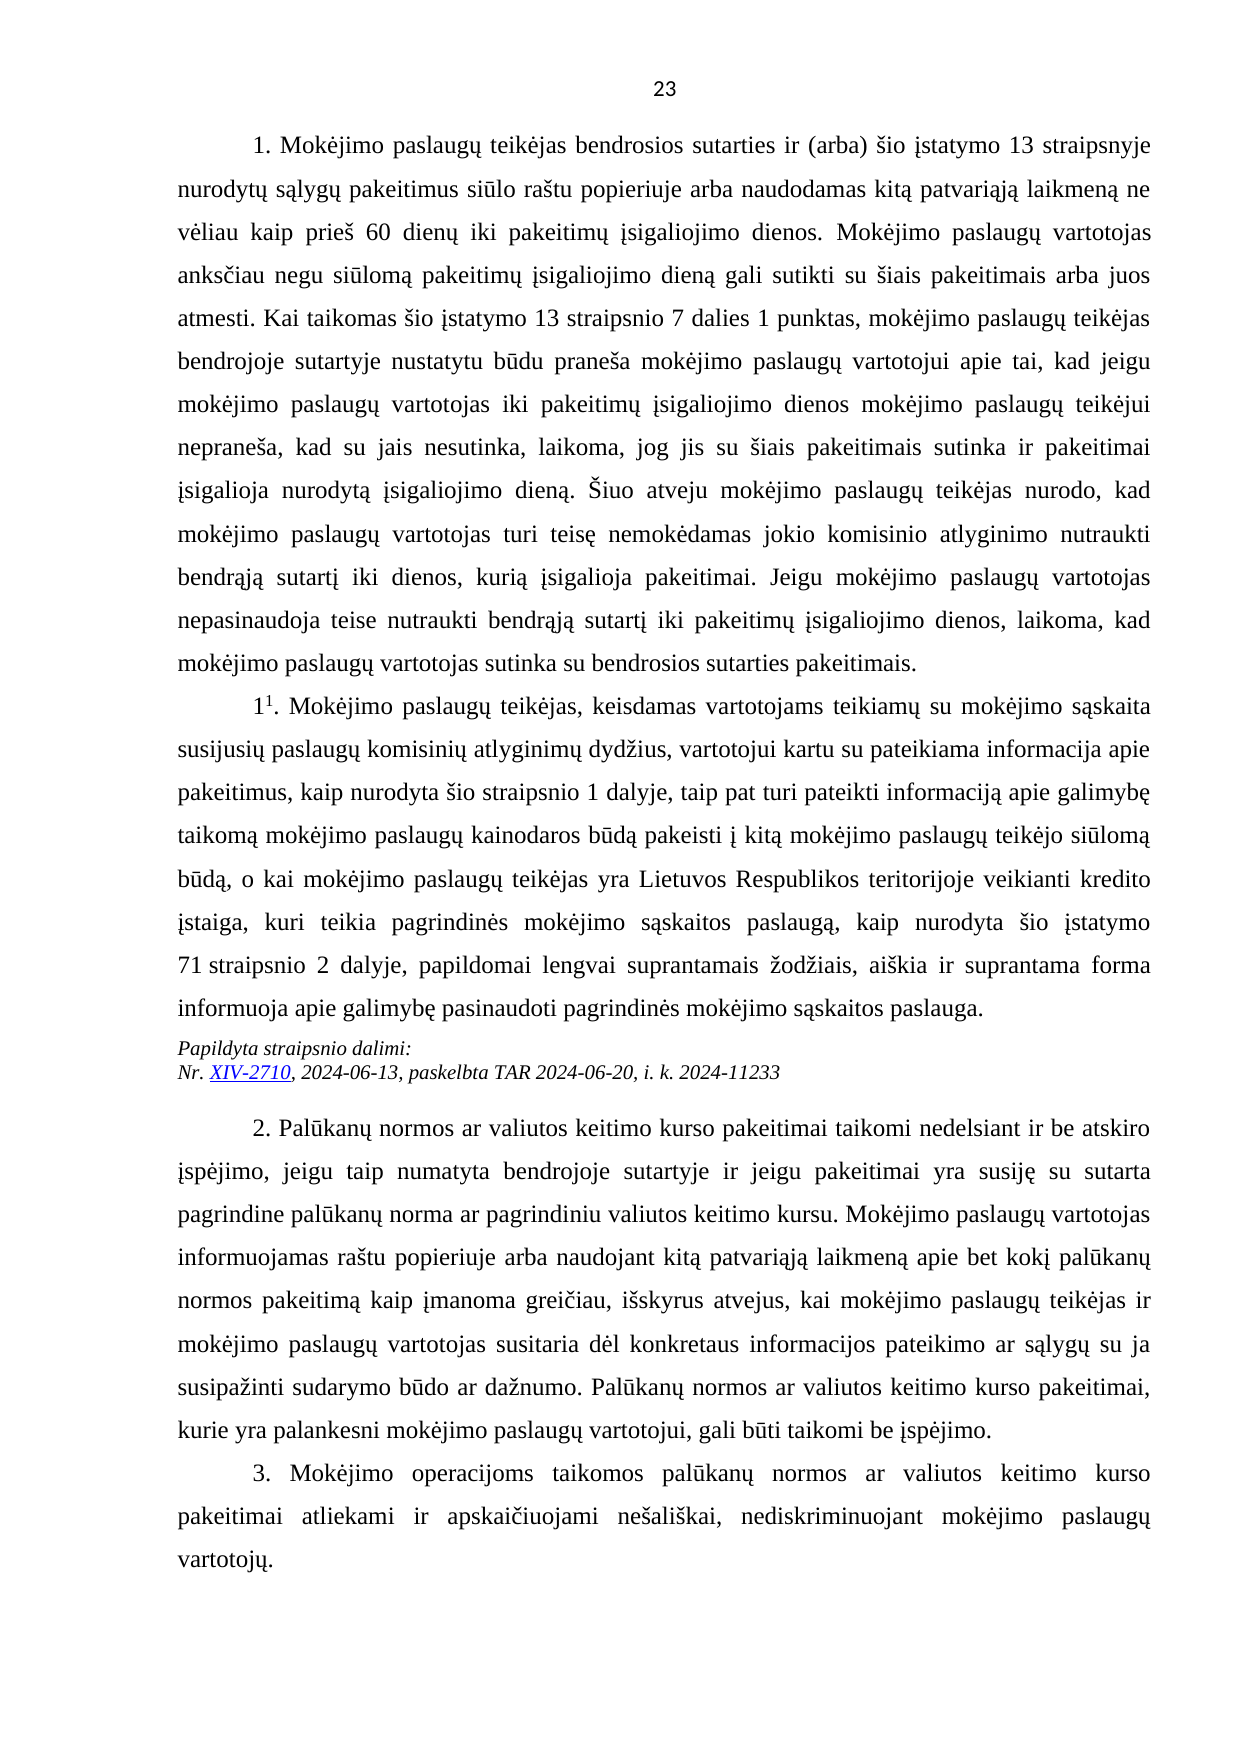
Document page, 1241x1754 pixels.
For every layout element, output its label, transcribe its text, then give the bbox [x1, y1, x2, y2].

text Papildyta straipsnio dalimi: [177, 1036, 1152, 1060]
text 2. Palūkanų normos ar valiutos keitimo kurso pakeitimai taikomi nedelsiant ir be atskiro įspėjimo, jeigu taip numatyta bendrojoje sutartyje ir jeigu pakeitimai yra susiję su sutarta pagrindine palūkanų norma ar pagrindiniu valiutos keitimo kursu. Mokėjimo paslaugų vartotojas informuojamas raštu popieriuje arba naudojant kitą patvariąją laikmeną apie bet kokį palūkanų normos pakeitimą kaip įmanoma greičiau, išskyrus atvejus, kai mokėjimo paslaugų teikėjas ir mokėjimo paslaugų vartotojas susitaria dėl konkretaus informacijos pateikimo ar sąlygų su ja susipažinti sudarymo būdo ar dažnumo. Palūkanų normos ar valiutos keitimo kurso pakeitimai, kurie yra palankesni mokėjimo paslaugų vartotojui, gali būti taikomi be įspėjimo. [177, 1113, 1152, 1444]
text 11. Mokėjimo paslaugų teikėjas, keisdamas vartotojams teikiamų su mokėjimo sąskaita susijusių paslaugų komisinių atlyginimų dydžius, vartotojui kartu su pateikiama informacija apie pakeitimus, kaip nurodyta šio straipsnio 1 dalyje, taip pat turi pateikti informaciją apie galimybę taikomą mokėjimo paslaugų kainodaros būdą pakeisti į kitą mokėjimo paslaugų teikėjo siūlomą būdą, o kai mokėjimo paslaugų teikėjas yra Lietuvos Respublikos teritorijoje veikianti kredito įstaiga, kuri teikia pagrindinės mokėjimo sąskaitos paslaugą, kaip nurodyta šio įstatymo 71 straipsnio 2 dalyje, papildomai lengvai suprantamais žodžiais, aiškia ir suprantama forma informuoja apie galimybę pasinaudoti pagrindinės mokėjimo sąskaitos paslauga. [177, 691, 1152, 1022]
text 3. Mokėjimo operacijoms taikomos palūkanų normos ar valiutos keitimo kurso pakeitimai atliekami ir apskaičiuojami nešališkai, nediskriminuojant mokėjimo paslaugų vartotojų. [177, 1458, 1152, 1573]
text Nr. XIV-2710, 2024-06-13, paskelbta TAR 2024-06-20, i. k. 2024-11233 [177, 1060, 1152, 1084]
text 1. Mokėjimo paslaugų teikėjas bendrosios sutarties ir (arba) šio įstatymo 13 straipsnyje nurodytų sąlygų pakeitimus siūlo raštu popieriuje arba naudodamas kitą patvariąją laikmeną ne vėliau kaip prieš 60 dienų iki pakeitimų įsigaliojimo dienos. Mokėjimo paslaugų vartotojas anksčiau negu siūlomą pakeitimų įsigaliojimo dieną gali sutikti su šiais pakeitimais arba juos atmesti. Kai taikomas šio įstatymo 13 straipsnio 7 dalies 1 punktas, mokėjimo paslaugų teikėjas bendrojoje sutartyje nustatytu būdu praneša mokėjimo paslaugų vartotojui apie tai, kad jeigu mokėjimo paslaugų vartotojas iki pakeitimų įsigaliojimo dienos mokėjimo paslaugų teikėjui nepraneša, kad su jais nesutinka, laikoma, jog jis su šiais pakeitimais sutinka ir pakeitimai įsigalioja nurodytą įsigaliojimo dieną. Šiuo atveju mokėjimo paslaugų teikėjas nurodo, kad mokėjimo paslaugų vartotojas turi teisę nemokėdamas jokio komisinio atlyginimo nutraukti bendrąją sutartį iki dienos, kurią įsigalioja pakeitimai. Jeigu mokėjimo paslaugų vartotojas nepasinaudoja teise nutraukti bendrąją sutartį iki pakeitimų įsigaliojimo dienos, laikoma, kad mokėjimo paslaugų vartotojas sutinka su bendrosios sutarties pakeitimais. [177, 131, 1152, 677]
